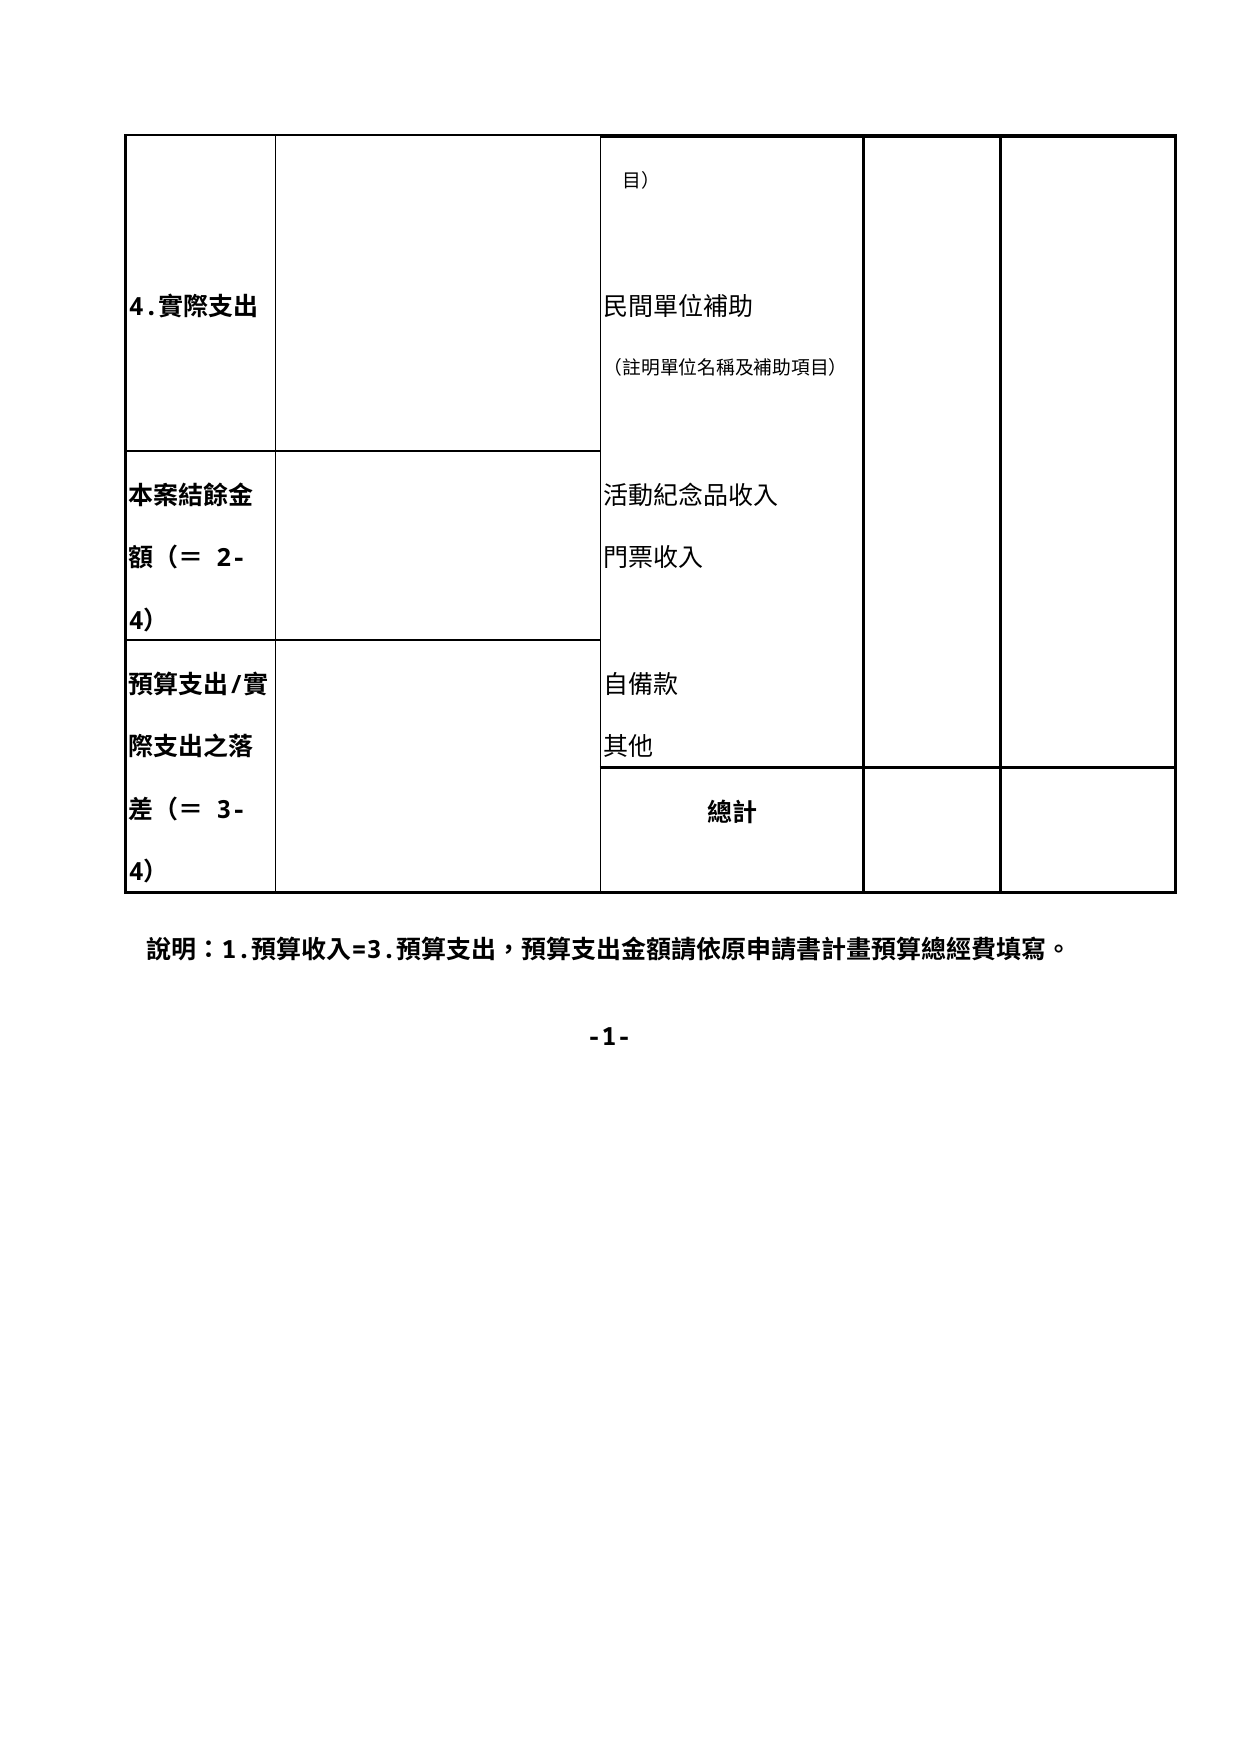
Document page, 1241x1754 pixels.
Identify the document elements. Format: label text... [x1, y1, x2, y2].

text -1- [60, 994, 1116, 1056]
text 說明：1.預算收入=3.預算支出，預算支出金額請依原申請書計畫預算總經費填寫。 [60, 906, 1116, 969]
table_cell [865, 138, 999, 450]
table_cell 本案結餘金額（＝ 2-4） [127, 452, 275, 639]
table_cell [276, 452, 600, 639]
table_cell [1002, 138, 1174, 450]
table_cell [865, 769, 999, 891]
table_cell [276, 136, 600, 450]
table_cell [865, 450, 999, 639]
table_cell 自備款 其他 [601, 639, 862, 766]
table_cell [1002, 639, 1174, 766]
table_cell 活動紀念品收入 門票收入 [601, 450, 862, 639]
table_cell [865, 639, 999, 766]
table_cell 總計 [601, 769, 862, 891]
table_cell [276, 641, 600, 891]
table_cell [1002, 769, 1174, 891]
table_cell 預算支出/實際支出之落差（＝ 3-4） [127, 641, 275, 891]
table_cell 4.實際支出 [127, 136, 275, 450]
table_cell [1002, 450, 1174, 639]
table_cell 目） 民間單位補助 （註明單位名稱及補助項目） [601, 138, 862, 450]
